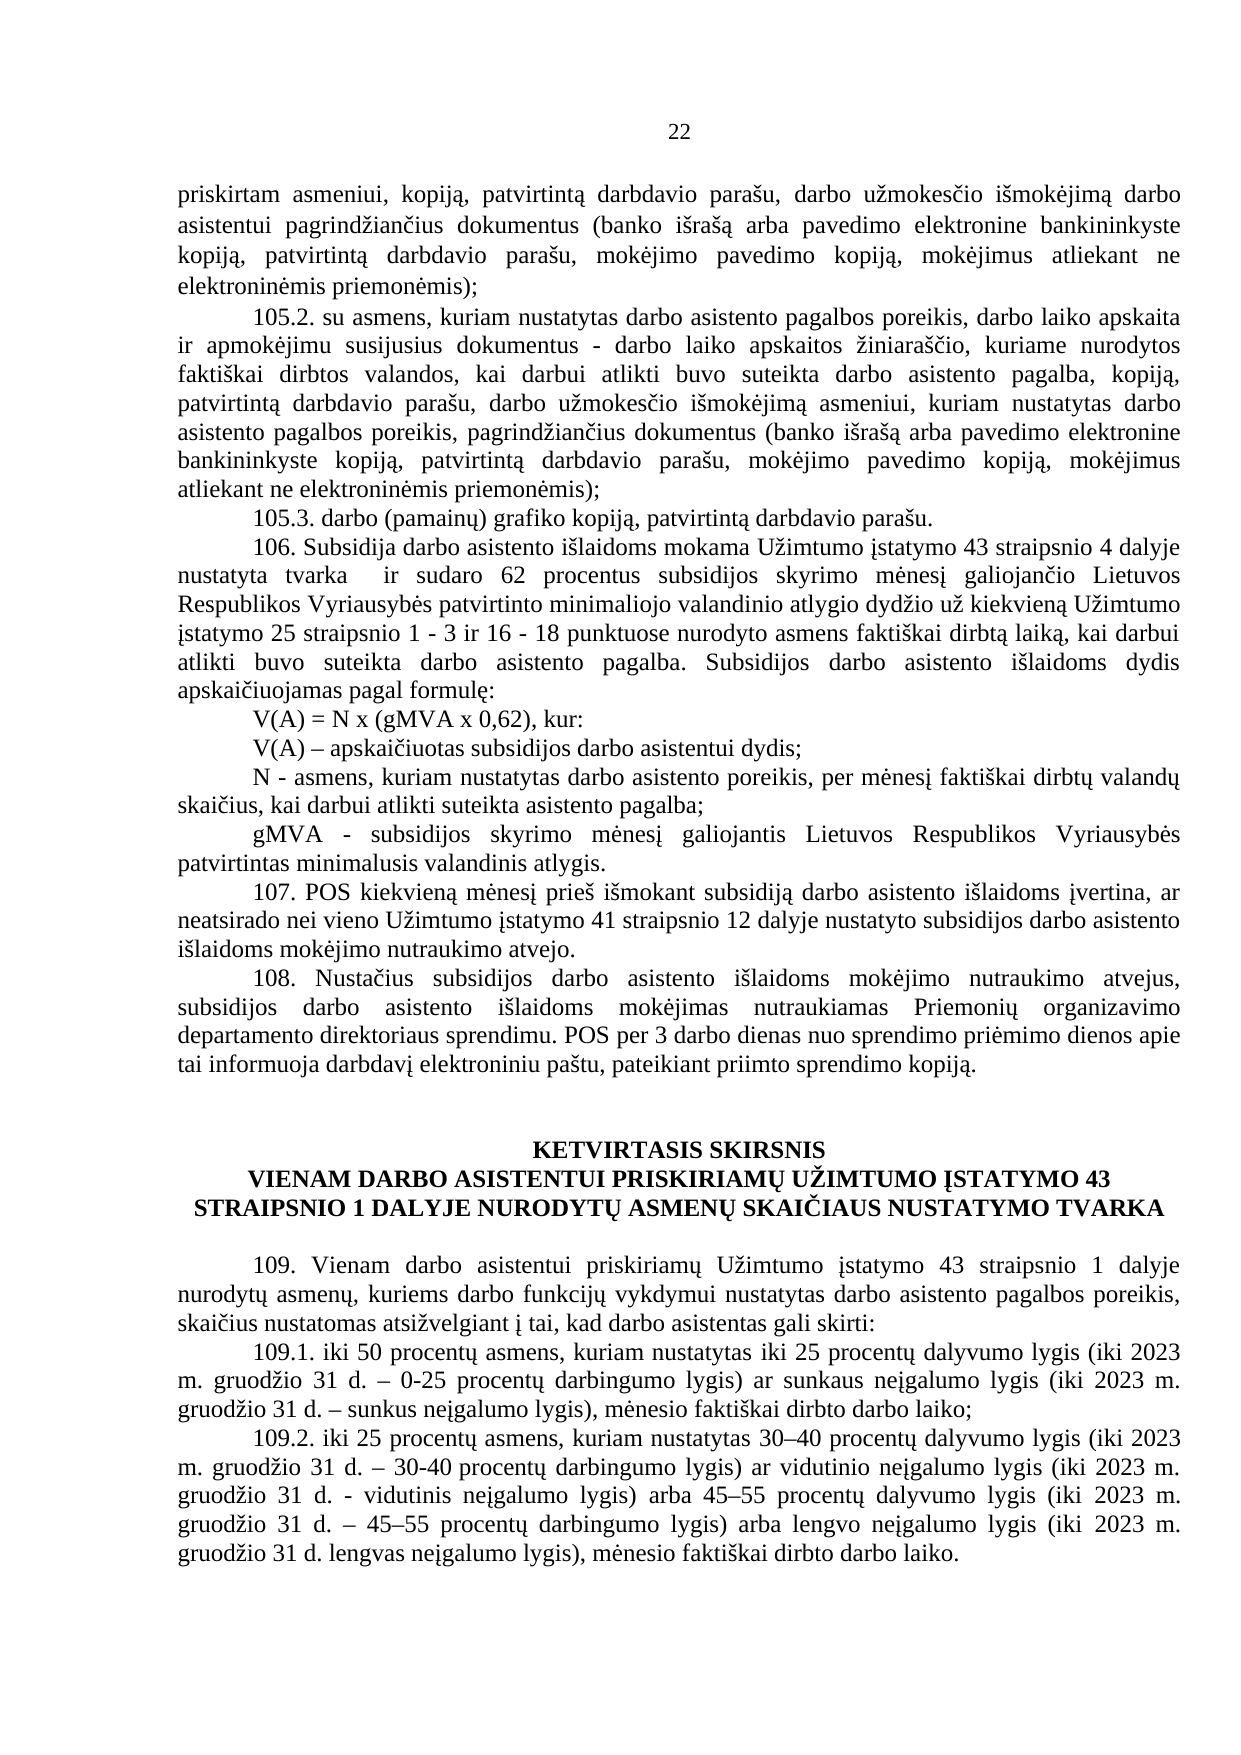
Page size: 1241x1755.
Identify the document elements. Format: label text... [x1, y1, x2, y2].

text 109.2. iki 25 procentų asmens, kuriam nustatytas 30–40 procentų dalyvumo lygis (iki 2023 m. gruodžio 31 d. – 30-40 procentų darbingumo lygis) ar vidutinio neįgalumo lygis (iki 2023 m. gruodžio 31 d. - vidutinis neįgalumo lygis) arba 45–55 procentų dalyvumo lygis (iki 2023 m. gruodžio 31 d. – 45–55 procentų darbingumo lygis) arba lengvo neįgalumo lygis (iki 2023 m. gruodžio 31 d. lengvas neįgalumo lygis), mėnesio faktiškai dirbto darbo laiko. [177, 1423, 1181, 1567]
text 109.1. iki 50 procentų asmens, kuriam nustatytas iki 25 procentų dalyvumo lygis (iki 2023 m. gruodžio 31 d. – 0-25 procentų darbingumo lygis) ar sunkaus neįgalumo lygis (iki 2023 m. gruodžio 31 d. – sunkus neįgalumo lygis), mėnesio faktiškai dirbto darbo laiko; [177, 1337, 1181, 1423]
text V(A) = N x (gMVA x 0,62), kur: [177, 704, 1181, 733]
text V(A) – apskaičiuotas subsidijos darbo asistentui dydis; [177, 733, 1181, 762]
text gMVA - subsidijos skyrimo mėnesį galiojantis Lietuvos Respublikos Vyriausybės patvirtintas minimalusis valandinis atlygis. [177, 819, 1181, 877]
text priskirtam asmeniui, kopiją, patvirtintą darbdavio parašu, darbo užmokesčio išmokėjimą darbo asistentui pagrindžiančius dokumentus (banko išrašą arba pavedimo elektronine bankininkyste kopiją, patvirtintą darbdavio parašu, mokėjimo pavedimo kopiją, mokėjimus atliekant ne elektroninėmis priemonėmis); [177, 179, 1181, 300]
text N - asmens, kuriam nustatytas darbo asistento poreikis, per mėnesį faktiškai dirbtų valandų skaičius, kai darbui atlikti suteikta asistento pagalba; [177, 762, 1181, 819]
text 109. Vienam darbo asistentui priskiriamų Užimtumo įstatymo 43 straipsnio 1 dalyje nurodytų asmenų, kuriems darbo funkcijų vykdymui nustatytas darbo asistento pagalbos poreikis, skaičius nustatomas atsižvelgiant į tai, kad darbo asistentas gali skirti: [177, 1251, 1181, 1337]
text 107. POS kiekvieną mėnesį prieš išmokant subsidiją darbo asistento išlaidoms įvertina, ar neatsirado nei vieno Užimtumo įstatymo 41 straipsnio 12 dalyje nustatyto subsidijos darbo asistento išlaidoms mokėjimo nutraukimo atvejo. [177, 877, 1181, 963]
text 108. Nustačius subsidijos darbo asistento išlaidoms mokėjimo nutraukimo atvejus, subsidijos darbo asistento išlaidoms mokėjimas nutraukiamas Priemonių organizavimo departamento direktoriaus sprendimu. POS per 3 darbo dienas nuo sprendimo priėmimo dienos apie tai informuoja darbdavį elektroniniu paštu, pateikiant priimto sprendimo kopiją. [177, 963, 1181, 1078]
text 105.3. darbo (pamainų) grafiko kopiją, patvirtintą darbdavio parašu. [177, 503, 1181, 532]
text KETVIRTASIS SKIRSNIS [177, 1136, 1181, 1164]
text 106. Subsidija darbo asistento išlaidoms mokama Užimtumo įstatymo 43 straipsnio 4 dalyje nustatyta tvarka ir sudaro 62 procentus subsidijos skyrimo mėnesį galiojančio Lietuvos Respublikos Vyriausybės patvirtinto minimaliojo valandinio atlygio dydžio už kiekvieną Užimtumo įstatymo 25 straipsnio 1 - 3 ir 16 - 18 punktuose nurodyto asmens faktiškai dirbtą laiką, kai darbui atlikti buvo suteikta darbo asistento pagalba. Subsidijos darbo asistento išlaidoms dydis apskaičiuojamas pagal formulę: [177, 532, 1181, 704]
text VIENAM DARBO ASISTENTUI PRISKIRIAMŲ UŽIMTUMO ĮSTATYMO 43 STRAIPSNIO 1 DALYJE NURODYTŲ ASMENŲ SKAIČIAUS NUSTATYMO TVARKA [177, 1164, 1181, 1222]
text 105.2. su asmens, kuriam nustatytas darbo asistento pagalbos poreikis, darbo laiko apskaita ir apmokėjimu susijusius dokumentus - darbo laiko apskaitos žiniaraščio, kuriame nurodytos faktiškai dirbtos valandos, kai darbui atlikti buvo suteikta darbo asistento pagalba, kopiją, patvirtintą darbdavio parašu, darbo užmokesčio išmokėjimą asmeniui, kuriam nustatytas darbo asistento pagalbos poreikis, pagrindžiančius dokumentus (banko išrašą arba pavedimo elektronine bankininkyste kopiją, patvirtintą darbdavio parašu, mokėjimo pavedimo kopiją, mokėjimus atliekant ne elektroninėmis priemonėmis); [177, 302, 1181, 503]
